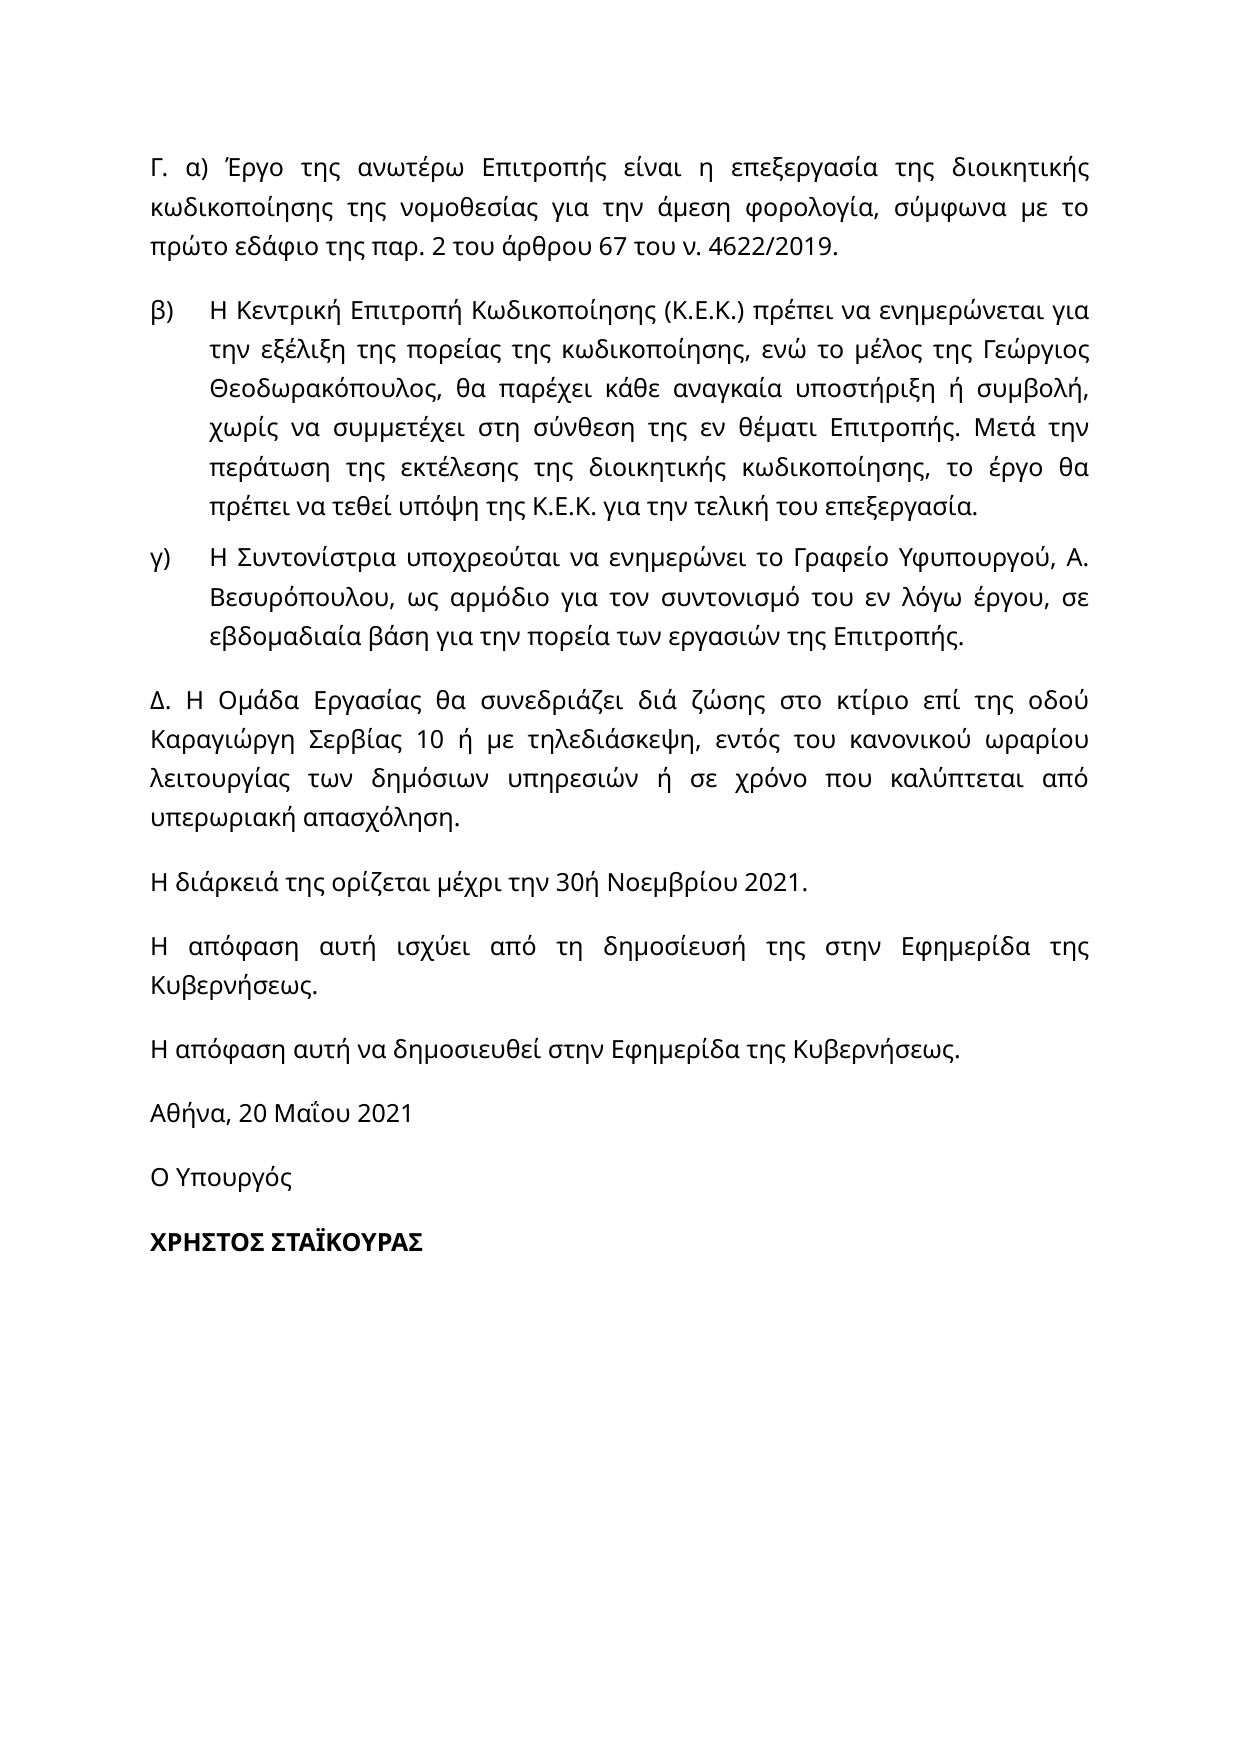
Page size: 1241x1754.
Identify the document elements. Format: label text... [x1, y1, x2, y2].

text Δ. Η Ομάδα Εργασίας θα συνεδριάζει διά ζώσης στο κτίριο επί της οδού Καραγιώργη Σερβίας 10 ή με τηλεδιάσκεψη, εντός του κανονικού ωραρίου λειτουργίας των δημόσιων υπηρεσιών ή σε χρόνο που καλύπτεται από υπερωριακή απασχόληση. [150, 682, 1090, 834]
text Ο Υπουργός [150, 1160, 1090, 1194]
text Η απόφαση αυτή ισχύει από τη δημοσίευσή της στην Εφημερίδα της Κυβερνήσεως. [150, 928, 1090, 1002]
text Αθήνα, 20 Μαΐου 2021 [150, 1096, 1090, 1130]
text Η διάρκειά της ορίζεται μέχρι την 30ή Νοεμβρίου 2021. [150, 864, 1090, 898]
list γ) Η Συντονίστρια υποχρεούται να ενημερώνει το Γραφείο Υφυπουργού, Α. Βεσυρόπουλου, ως αρμόδιο για τον συντονισμό του εν λόγω έργου, σε εβδομαδιαία βάση για την πορεία των εργασιών της Επιτροπής. [150, 540, 1090, 652]
list β) Η Κεντρική Επιτροπή Κωδικοποίησης (Κ.Ε.Κ.) πρέπει να ενημερώνεται για την εξέλιξη της πορείας της κωδικοποίησης, ενώ το μέλος της Γεώργιος Θεοδωρακόπουλος, θα παρέχει κάθε αναγκαία υποστήριξη ή συμβολή, χωρίς να συμμετέχει στη σύνθεση της εν θέματι Επιτροπής. Μετά την περάτωση της εκτέλεσης της διοικητικής κωδικοποίησης, το έργο θα πρέπει να τεθεί υπόψη της Κ.Ε.Κ. για την τελική του επεξεργασία. [150, 292, 1090, 522]
text Γ. α) Έργο της ανωτέρω Επιτροπής είναι η επεξεργασία της διοικητικής κωδικοποίησης της νομοθεσίας για την άμεση φορολογία, σύμφωνα με το πρώτο εδάφιο της παρ. 2 του άρθρου 67 του ν. 4622/2019. [150, 150, 1090, 262]
text ΧΡΗΣΤΟΣ ΣΤΑΪΚΟΥΡΑΣ [150, 1224, 1090, 1258]
text Η απόφαση αυτή να δημοσιευθεί στην Εφημερίδα της Κυβερνήσεως. [150, 1032, 1090, 1066]
